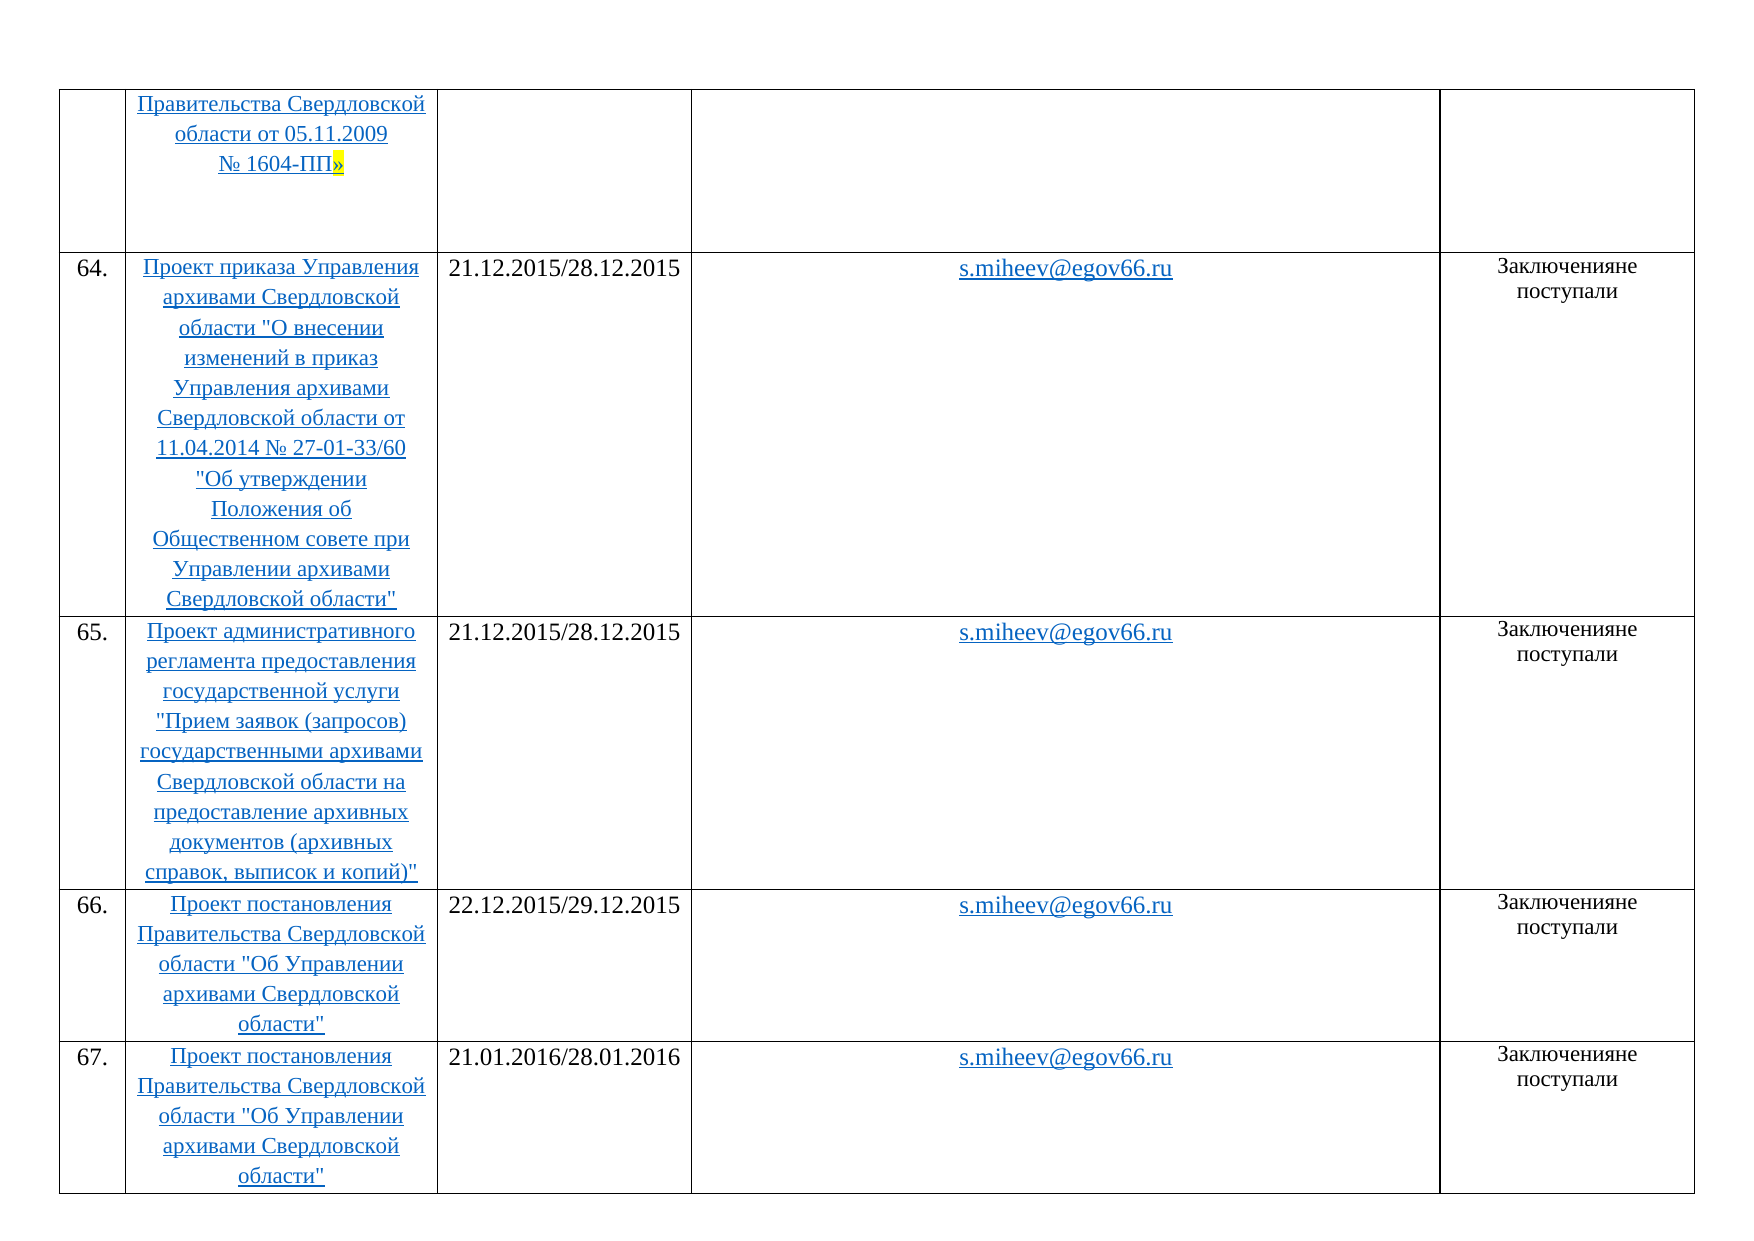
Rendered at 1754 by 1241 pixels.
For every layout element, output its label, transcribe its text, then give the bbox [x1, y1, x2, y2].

table_cell [60, 90, 125, 252]
table_cell 21.01.2016/28.01.2016 [438, 1042, 691, 1193]
table_cell 65. [60, 617, 125, 889]
table_cell s.miheev@egov66.ru [692, 617, 1439, 889]
table_cell Заключенияне поступали [1441, 890, 1694, 1041]
table_cell Проект постановления Правительства Свердловской области "Об Управлении архивами Свердловской области" [126, 890, 437, 1041]
table_cell s.miheev@egov66.ru [692, 1042, 1439, 1193]
table_cell Заключенияне поступали [1441, 253, 1694, 616]
table_cell 66. [60, 890, 125, 1041]
table_cell 21.12.2015/28.12.2015 [438, 253, 691, 616]
table_cell Проект приказа Управления архивами Свердловской области "О внесении изменений в приказ Управления архивами Свердловской области от 11.04.2014 № 27-01-33/60 "Об утверждении Положения об Общественном совете при Управлении архивами Свердловской области" [126, 253, 437, 616]
table_cell Заключенияне поступали [1441, 1042, 1694, 1193]
table_cell Проект постановления Правительства Свердловской области "Об Управлении архивами Свердловской области" [126, 1042, 437, 1193]
table_cell [692, 90, 1439, 252]
table_cell Правительства Свердловской области от 05.11.2009 № 1604-ПП» [126, 90, 437, 252]
table_cell 21.12.2015/28.12.2015 [438, 617, 691, 889]
table_cell s.miheev@egov66.ru [692, 253, 1439, 616]
table_cell 64. [60, 253, 125, 616]
table_cell 67. [60, 1042, 125, 1193]
table_cell s.miheev@egov66.ru [692, 890, 1439, 1041]
table_cell Заключенияне поступали [1441, 617, 1694, 889]
table_cell [1441, 90, 1694, 252]
table_cell 22.12.2015/29.12.2015 [438, 890, 691, 1041]
table_cell Проект административного регламента предоставления государственной услуги "Прием заявок (запросов) государственными архивами Свердловской области на предоставление архивных документов (архивных справок, выписок и копий)" [126, 617, 437, 889]
table_cell [438, 90, 691, 252]
